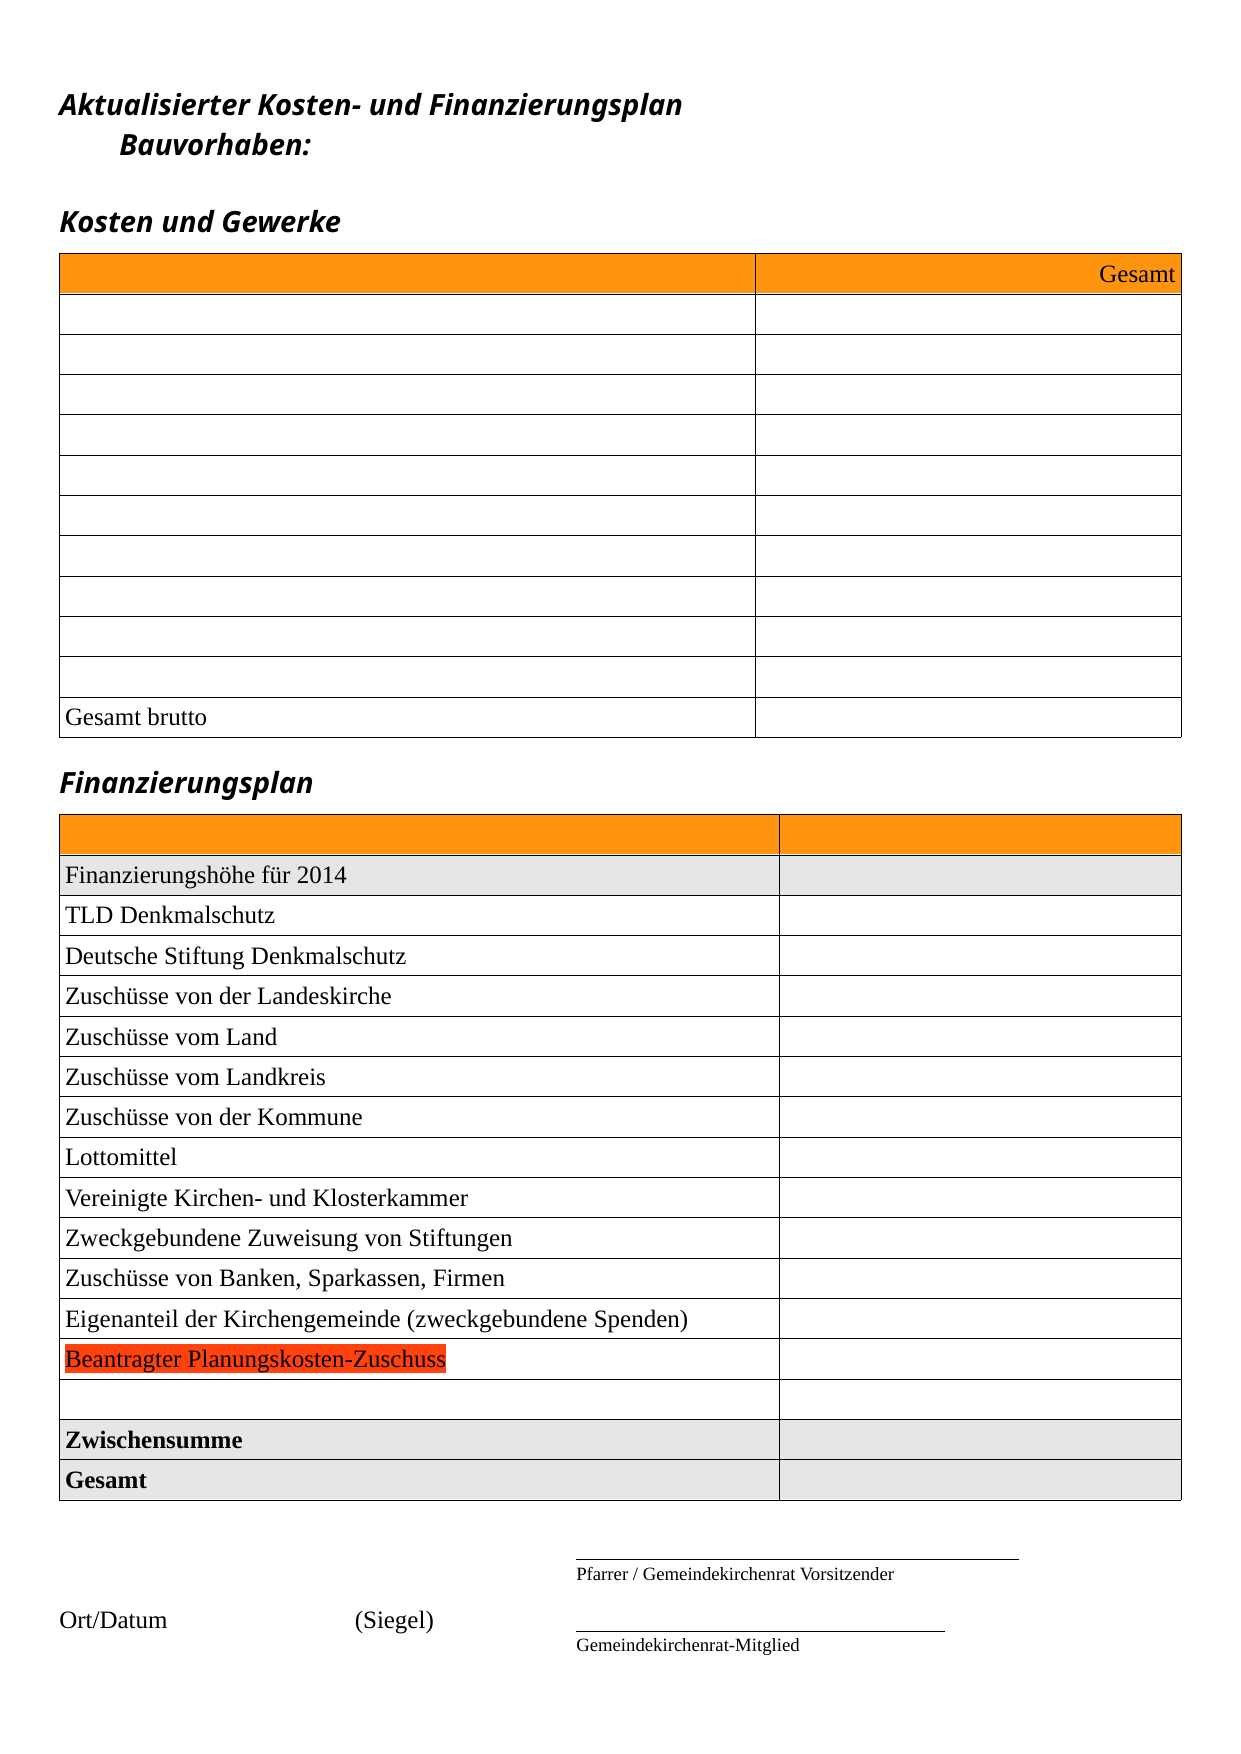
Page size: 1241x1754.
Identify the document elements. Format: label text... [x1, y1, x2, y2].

table_cell Finanzierungshöhe für 2014 [60, 856, 779, 895]
table_cell Zuschüsse vom Land [60, 1017, 779, 1056]
table_cell [780, 1178, 1181, 1217]
table_cell [60, 1380, 779, 1419]
table_cell Eigenanteil der Kirchengemeinde (zweckgebundene Spenden) [60, 1299, 779, 1338]
table_cell [780, 1380, 1181, 1419]
table_cell [756, 335, 1181, 374]
table_cell [780, 1339, 1181, 1378]
table_cell [780, 856, 1181, 895]
table_cell Vereinigte Kirchen- und Klosterkammer [60, 1178, 779, 1217]
subtitle Kosten und Gewerke [59, 201, 1181, 241]
table_cell [756, 295, 1181, 334]
subtitle Finanzierungsplan [59, 762, 1181, 802]
table_cell Zuschüsse vom Landkreis [60, 1057, 779, 1096]
table_cell Gesamt [60, 1460, 779, 1499]
table_cell [780, 1097, 1181, 1137]
table_cell [756, 536, 1181, 576]
text Ort/Datum (Siegel) [59, 1606, 1181, 1634]
table_cell [780, 976, 1181, 1016]
table_cell [60, 536, 755, 576]
table_cell [60, 617, 755, 656]
text Pfarrer / Gemeindekirchenrat Vorsitzender [59, 1562, 1181, 1584]
table_cell [756, 415, 1181, 455]
table_cell Zuschüsse von Banken, Sparkassen, Firmen [60, 1259, 779, 1298]
table_cell Zuschüsse von der Kommune [60, 1097, 779, 1137]
text Gemeindekirchenrat-Mitglied [59, 1634, 1181, 1656]
table_cell [756, 456, 1181, 495]
table_cell [60, 496, 755, 535]
table_cell [756, 617, 1181, 656]
subtitle Aktualisierter Kosten- und Finanzierungsplan Bauvorhaben: [59, 84, 1181, 163]
table_cell [60, 295, 755, 334]
table_header Gesamt [756, 254, 1181, 293]
table_header [780, 815, 1181, 854]
table_cell [780, 1218, 1181, 1258]
table_header [60, 254, 755, 293]
table_cell Beantragter Planungskosten-Zuschuss [60, 1339, 779, 1378]
table_cell Deutsche Stiftung Denkmalschutz [60, 936, 779, 975]
table_cell [60, 335, 755, 374]
table_cell [780, 1420, 1181, 1459]
table_cell [756, 375, 1181, 414]
table_cell [780, 1138, 1181, 1177]
table_cell [756, 577, 1181, 616]
table_cell [780, 1259, 1181, 1298]
table_cell [60, 375, 755, 414]
table_cell [780, 1057, 1181, 1096]
table_cell [60, 456, 755, 495]
table_cell [756, 657, 1181, 697]
table_cell TLD Denkmalschutz [60, 896, 779, 935]
table_cell [780, 1299, 1181, 1338]
table_cell Zweckgebundene Zuweisung von Stiftungen [60, 1218, 779, 1258]
table_cell [756, 496, 1181, 535]
table_header [60, 815, 779, 854]
table_cell [60, 415, 755, 455]
table_cell Zwischensumme [60, 1420, 779, 1459]
table_cell [780, 896, 1181, 935]
table_cell Zuschüsse von der Landeskirche [60, 976, 779, 1016]
table_cell [780, 1460, 1181, 1499]
table_cell Gesamt brutto [60, 698, 755, 737]
table_cell [60, 657, 755, 697]
table_cell [780, 1017, 1181, 1056]
table_cell [756, 698, 1181, 737]
table_cell [60, 577, 755, 616]
table_cell Lottomittel [60, 1138, 779, 1177]
table_cell [780, 936, 1181, 975]
